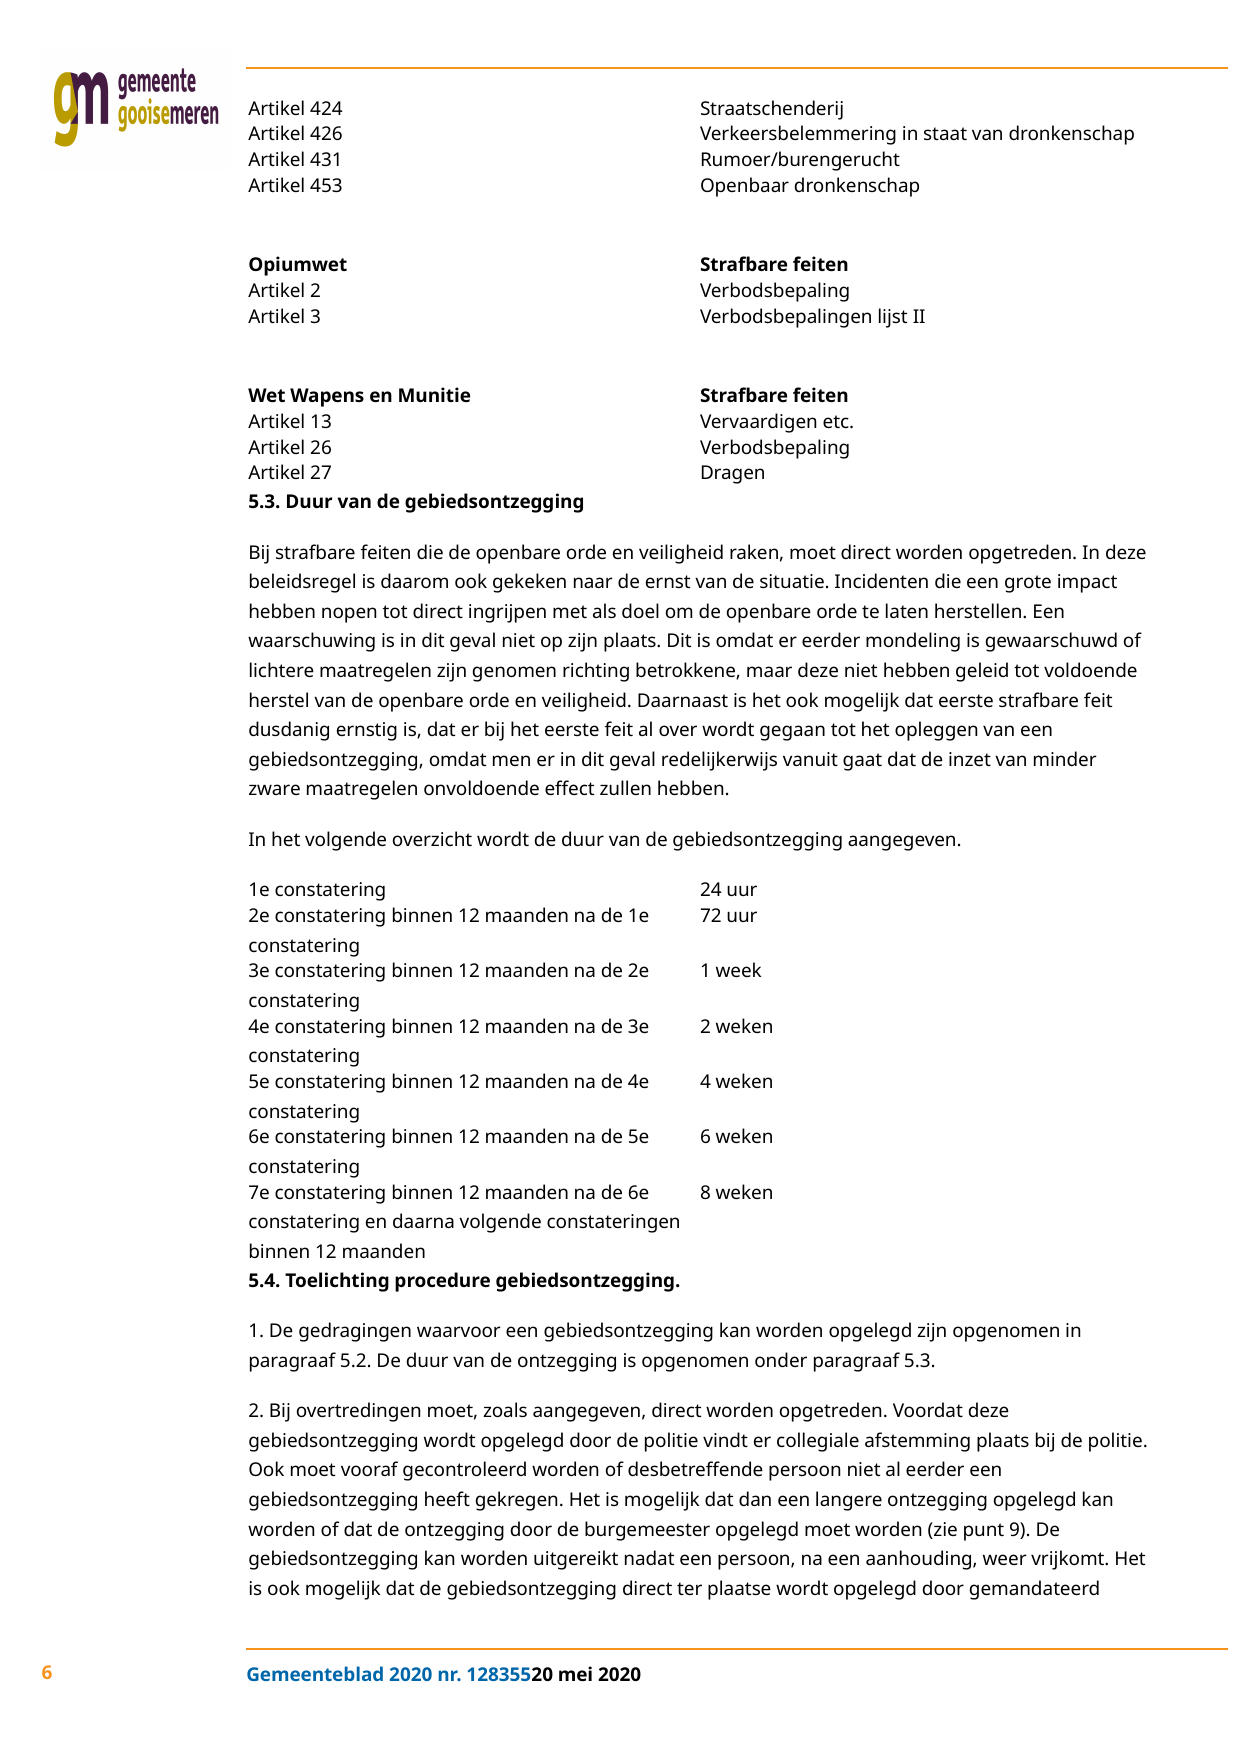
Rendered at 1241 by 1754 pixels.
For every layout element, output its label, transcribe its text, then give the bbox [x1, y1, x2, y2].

table_cell 8 weken [700, 1179, 1152, 1264]
table_cell Artikel 13 [248, 408, 700, 434]
table_cell 4e constatering binnen 12 maanden na de 3e constatering [248, 1013, 700, 1068]
text 2. Bij overtredingen moet, zoals aangegeven, direct worden opgetreden. Voordat deze gebiedsontzegging wordt opgelegd door de politie vindt er collegiale afstemming plaats bij de politie. Ook moet vooraf gecontroleerd worden of desbetreffende persoon niet al eerder een gebiedsontzegging heeft gekregen. Het is mogelijk dat dan een langere ontzegging opgelegd kan worden of dat de ontzegging door de burgemeester opgelegd moet worden (zie punt 9). De gebiedsontzegging kan worden uitgereikt nadat een persoon, na een aanhouding, weer vrijkomt. Het is ook mogelijk dat de gebiedsontzegging direct ter plaatse wordt opgelegd door gemandateerd [248, 1397, 1152, 1601]
table_header Strafbare feiten [700, 251, 1152, 277]
table_cell Artikel 3 [248, 303, 700, 329]
table_cell Openbaar dronkenschap [700, 172, 1152, 198]
table_cell 3e constatering binnen 12 maanden na de 2e constatering [248, 958, 700, 1013]
table_cell Straatschenderij [700, 95, 1152, 121]
table_cell Artikel 424 [248, 95, 700, 121]
text Bij strafbare feiten die de openbare orde en veiligheid raken, moet direct worden opgetreden. In deze beleidsregel is daarom ook gekeken naar de ernst van de situatie. Incidenten die een grote impact hebben nopen tot direct ingrijpen met als doel om de openbare orde te laten herstellen. Een waarschuwing is in dit geval niet op zijn plaats. Dit is omdat er eerder mondeling is gewaarschuwd of lichtere maatregelen zijn genomen richting betrokkene, maar deze niet hebben geleid tot voldoende herstel van de openbare orde en veiligheid. Daarnaast is het ook mogelijk dat eerste strafbare feit dusdanig ernstig is, dat er bij het eerste feit al over wordt gegaan tot het opleggen van een gebiedsontzegging, omdat men er in dit geval redelijkerwijs vanuit gaat dat de inzet van minder zware maatregelen onvoldoende effect zullen hebben. [248, 539, 1152, 801]
table_header 24 uur [700, 877, 1152, 902]
text In het volgende overzicht wordt de duur van de gebiedsontzegging aangegeven. [248, 826, 1152, 852]
table_cell Artikel 26 [248, 434, 700, 459]
table_header Strafbare feiten [700, 383, 1152, 408]
text 5.3. Duur van de gebiedsontzegging [248, 488, 1152, 514]
text 1. De gedragingen waarvoor een gebiedsontzegging kan worden opgelegd zijn opgenomen in paragraaf 5.2. De duur van de ontzegging is opgenomen onder paragraaf 5.3. [248, 1317, 1152, 1373]
table_cell 7e constatering binnen 12 maanden na de 6e constatering en daarna volgende constateringen binnen 12 maanden [248, 1179, 700, 1264]
table_cell Verkeersbelemmering in staat van dronkenschap [700, 121, 1152, 146]
table_cell Dragen [700, 460, 1152, 485]
table_header Opiumwet [248, 251, 700, 277]
table_cell 1 week [700, 958, 1152, 1013]
table_header 1e constatering [248, 877, 700, 902]
table_cell 5e constatering binnen 12 maanden na de 4e constatering [248, 1068, 700, 1123]
table_cell Artikel 431 [248, 146, 700, 172]
table_cell Verbodsbepaling [700, 277, 1152, 303]
table_cell Artikel 27 [248, 460, 700, 485]
table_cell Verbodsbepaling [700, 434, 1152, 459]
table_cell 72 uur [700, 902, 1152, 958]
table_cell 2e constatering binnen 12 maanden na de 1e constatering [248, 902, 700, 958]
text 5.4. Toelichting procedure gebiedsontzegging. [248, 1267, 1152, 1293]
table_cell 6 weken [700, 1124, 1152, 1179]
picture [41, 47, 231, 172]
table_cell 4 weken [700, 1068, 1152, 1123]
table_cell 6e constatering binnen 12 maanden na de 5e constatering [248, 1124, 700, 1179]
table_cell 2 weken [700, 1013, 1152, 1068]
table_cell Rumoer/burengerucht [700, 146, 1152, 172]
table_cell Artikel 453 [248, 172, 700, 198]
table_cell Artikel 426 [248, 121, 700, 146]
table_header Wet Wapens en Munitie [248, 383, 700, 408]
table_cell Vervaardigen etc. [700, 408, 1152, 434]
table_cell Verbodsbepalingen lijst II [700, 303, 1152, 329]
table_cell Artikel 2 [248, 277, 700, 303]
